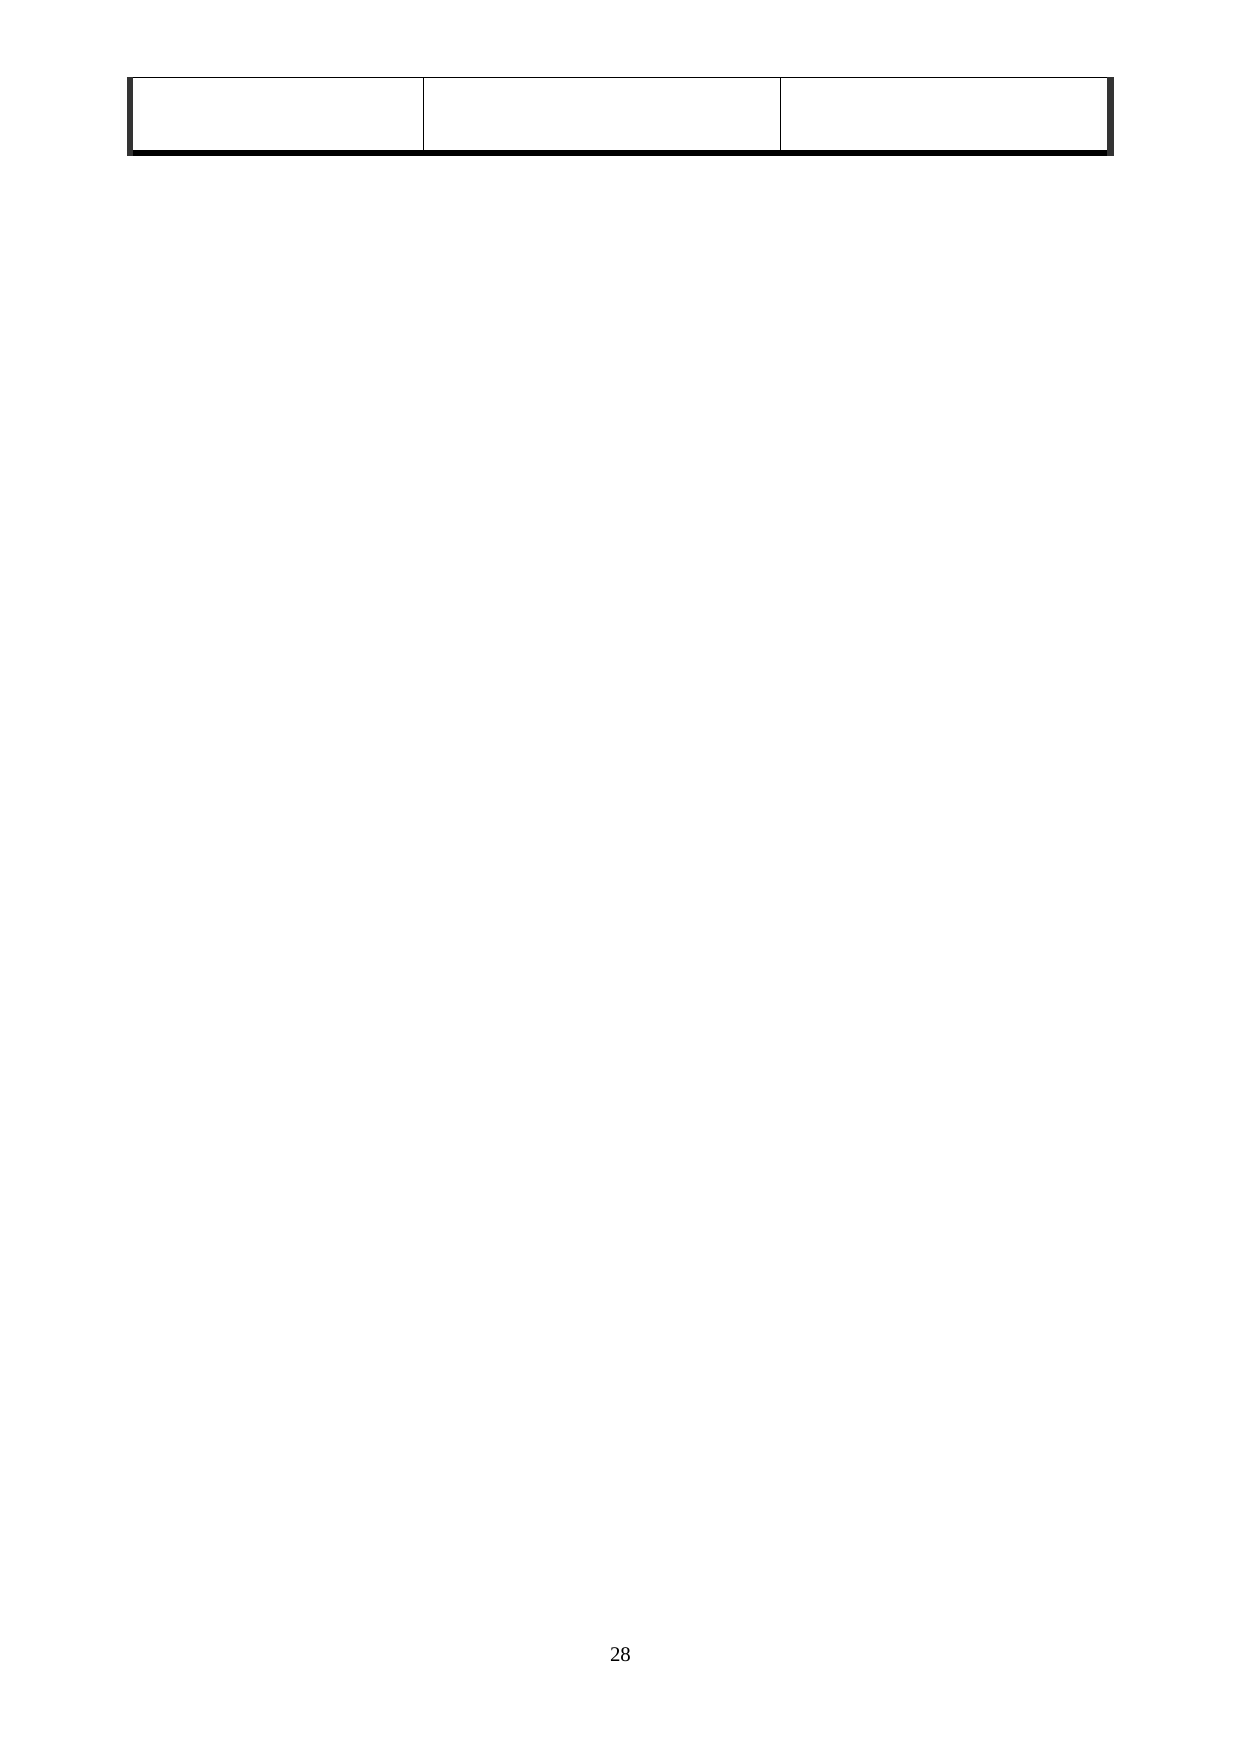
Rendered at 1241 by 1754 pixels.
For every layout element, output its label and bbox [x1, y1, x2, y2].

table_cell [781, 78, 1107, 150]
table_cell [133, 78, 423, 150]
table_cell [424, 78, 780, 150]
